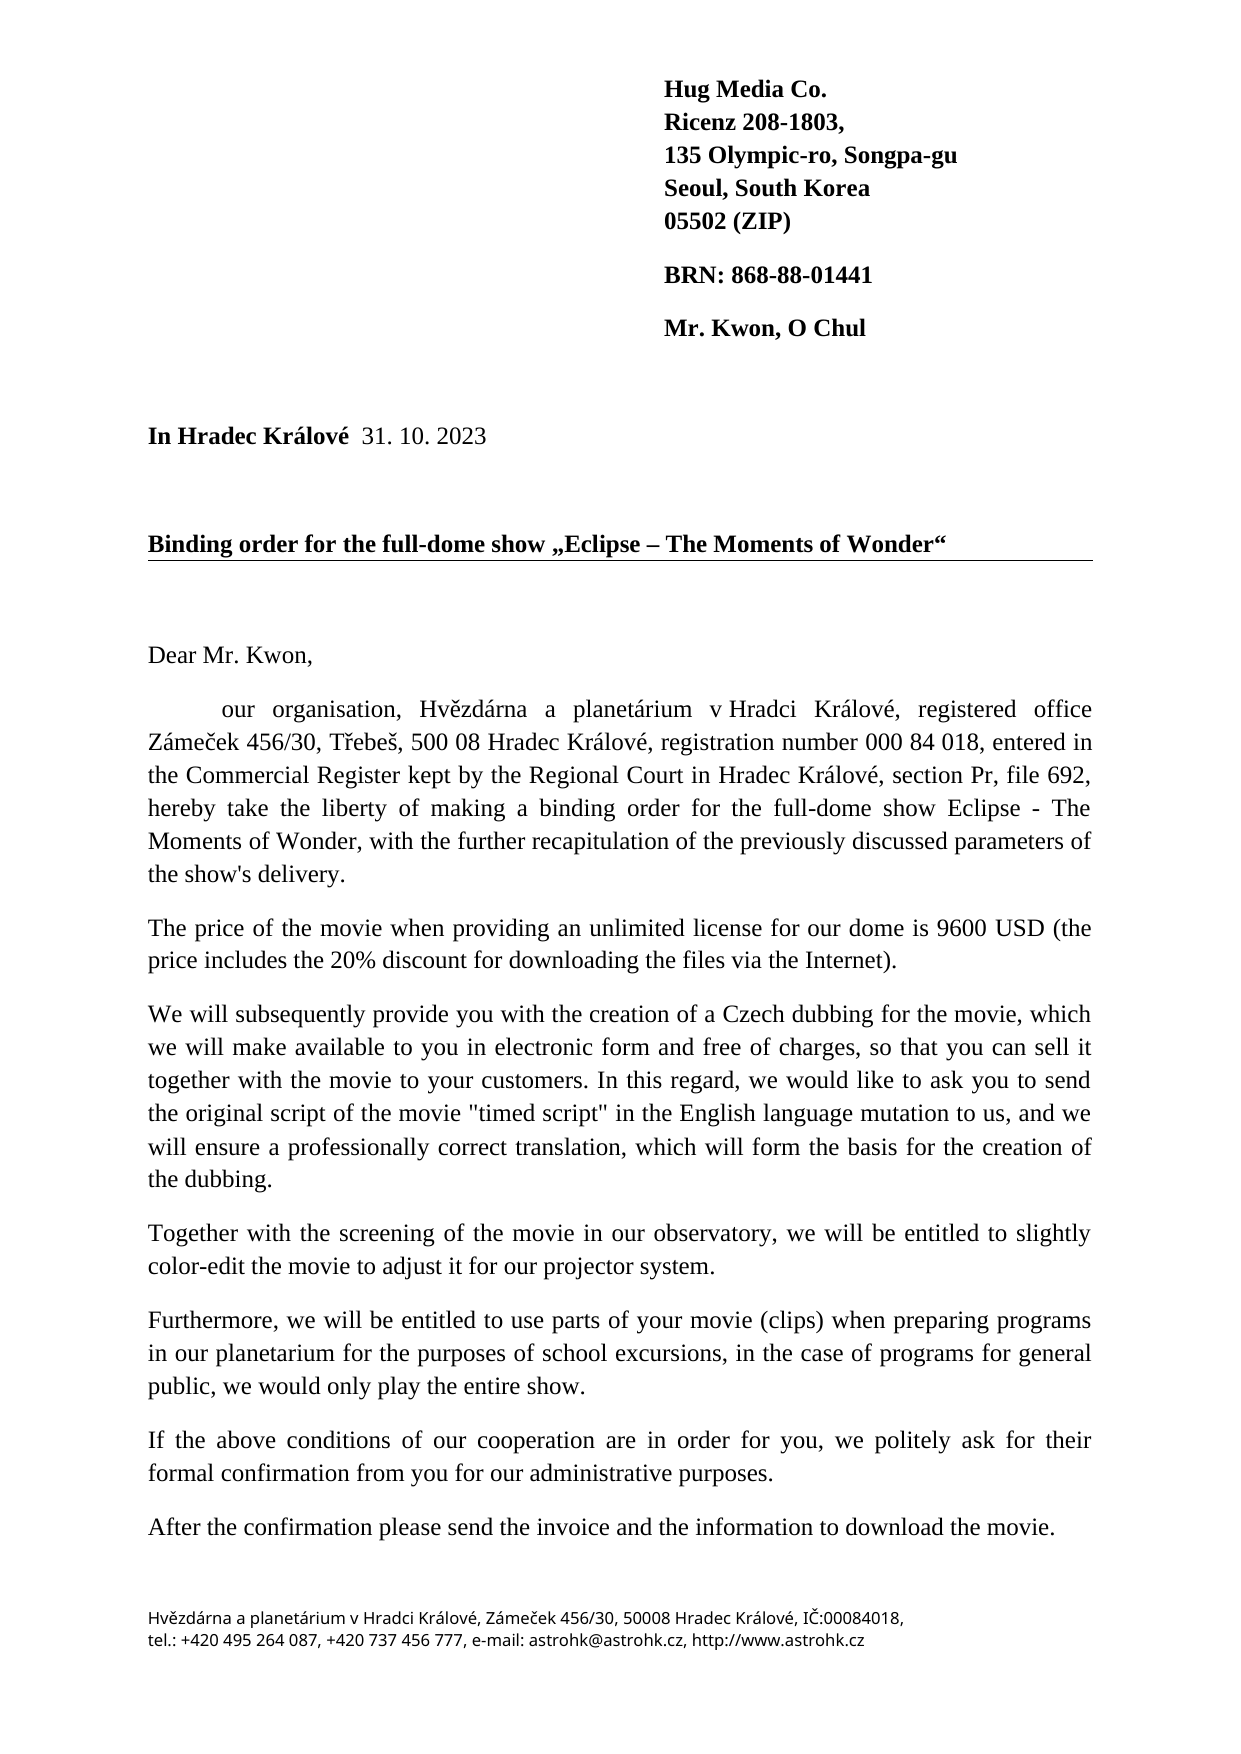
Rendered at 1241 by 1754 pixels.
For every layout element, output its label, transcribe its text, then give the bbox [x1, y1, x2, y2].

text Hug Media Co. [590, 74, 1093, 102]
text We will subsequently provide you with the creation of a Czech dubbing for the movie, which we will make available to you in electronic form and free of charges, so that you can sell it together with the movie to your customers. In this regard, we would like to ask you to send the original script of the movie "timed script" in the English language mutation to us, and we will ensure a professionally correct translation, which will form the basis for the creation of the dubbing. [148, 999, 1093, 1193]
text Together with the screening of the movie in our observatory, we will be entitled to slightly color-edit the movie to adjust it for our projector system. [148, 1218, 1093, 1280]
text If the above conditions of our cooperation are in order for you, we politely ask for their formal confirmation from you for our administrative purposes. [148, 1425, 1093, 1487]
text Dear Mr. Kwon, [148, 640, 1093, 668]
text Binding order for the full-dome show „Eclipse – The Moments of Wonder“ [148, 529, 1093, 560]
text Mr. Kwon, O Chul [664, 313, 1093, 342]
text Seoul, South Korea [664, 173, 1093, 202]
text 135 Olympic-ro, Songpa-gu [664, 140, 1093, 168]
text BRN: 868-88-01441 [664, 260, 1093, 288]
text Furthermore, we will be entitled to use parts of your movie (clips) when preparing programs in our planetarium for the purposes of school excursions, in the case of programs for general public, we would only play the entire show. [148, 1305, 1093, 1400]
text After the confirmation please send the invoice and the information to download the movie. [148, 1512, 1093, 1541]
text our organisation, Hvězdárna a planetárium v Hradci Králové, registered office Zámeček 456/30, Třebeš, 500 08 Hradec Králové, registration number 000 84 018, entered in the Commercial Register kept by the Regional Court in Hradec Králové, section Pr, file 692, hereby take the liberty of making a binding order for the full-dome show Eclipse - The Moments of Wonder, with the further recapitulation of the previously discussed parameters of the show's delivery. [148, 694, 1093, 887]
text In Hradec Králové 31. 10. 2023 [148, 421, 1093, 450]
text 05502 (ZIP) [664, 206, 1093, 234]
text The price of the movie when providing an unlimited license for our dome is 9600 USD (the price includes the 20% discount for downloading the files via the Internet). [148, 913, 1093, 974]
text Ricenz 208-1803, [664, 107, 1093, 136]
